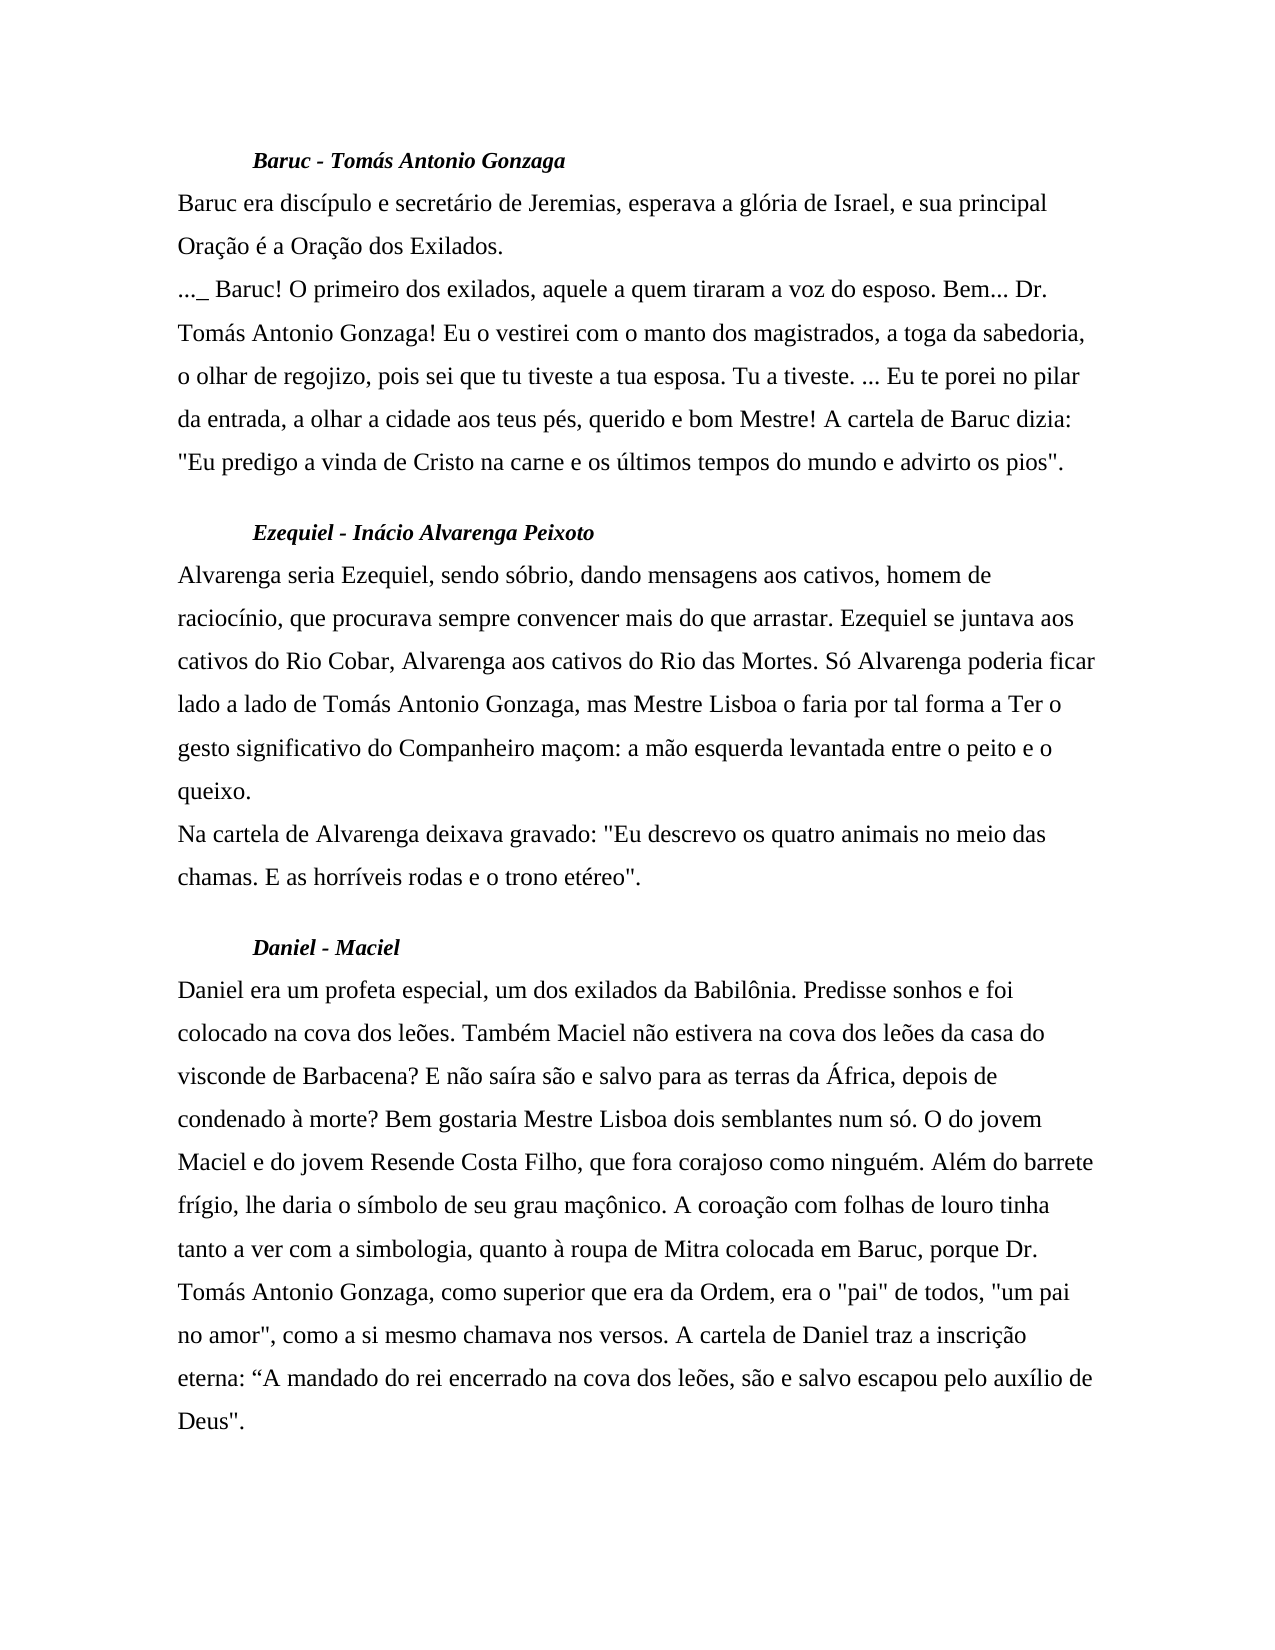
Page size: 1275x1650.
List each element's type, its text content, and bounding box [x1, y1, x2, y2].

text Baruc - Tomás Antonio Gonzaga Baruc era discípulo e secretário de Jeremias, esperava a glória de Israel, e sua principal Oração é a Oração dos Exilados. ..._ Baruc! O primeiro dos exilados, aquele a quem tiraram a voz do esposo. Bem... Dr. Tomás Antonio Gonzaga! Eu o vestirei com o manto dos magistrados, a toga da sabedoria, o olhar de regojizo, pois sei que tu tiveste a tua esposa. Tu a tiveste. ... Eu te porei no pilar da entrada, a olhar a cidade aos teus pés, querido e bom Mestre! A cartela de Baruc dizia: "Eu predigo a vinda de Cristo na carne e os últimos tempos do mundo e advirto os pios". [177, 148, 1098, 476]
text Daniel - Maciel Daniel era um profeta especial, um dos exilados da Babilônia. Predisse sonhos e foi colocado na cova dos leões. Também Maciel não estivera na cova dos leões da casa do visconde de Barbacena? E não saíra são e salvo para as terras da África, depois de condenado à morte? Bem gostaria Mestre Lisboa dois semblantes num só. O do jovem Maciel e do jovem Resende Costa Filho, que fora corajoso como ninguém. Além do barrete frígio, lhe daria o símbolo de seu grau maçônico. A coroação com folhas de louro tinha tanto a ver com a simbologia, quanto à roupa de Mitra colocada em Baruc, porque Dr. Tomás Antonio Gonzaga, como superior que era da Ordem, era o "pai" de todos, "um pai no amor", como a si mesmo chamava nos versos. A cartela de Daniel traz a inscrição eterna: “A mandado do rei encerrado na cova dos leões, são e salvo escapou pelo auxílio de Deus". [177, 934, 1098, 1435]
text Ezequiel - Inácio Alvarenga Peixoto Alvarenga seria Ezequiel, sendo sóbrio, dando mensagens aos cativos, homem de raciocínio, que procurava sempre convencer mais do que arrastar. Ezequiel se juntava aos cativos do Rio Cobar, Alvarenga aos cativos do Rio das Mortes. Só Alvarenga poderia ficar lado a lado de Tomás Antonio Gonzaga, mas Mestre Lisboa o faria por tal forma a Ter o gesto significativo do Companheiro maçom: a mão esquerda levantada entre o peito e o queixo. Na cartela de Alvarenga deixava gravado: "Eu descrevo os quatro animais no meio das chamas. E as horríveis rodas e o trono etéreo". [177, 519, 1098, 891]
